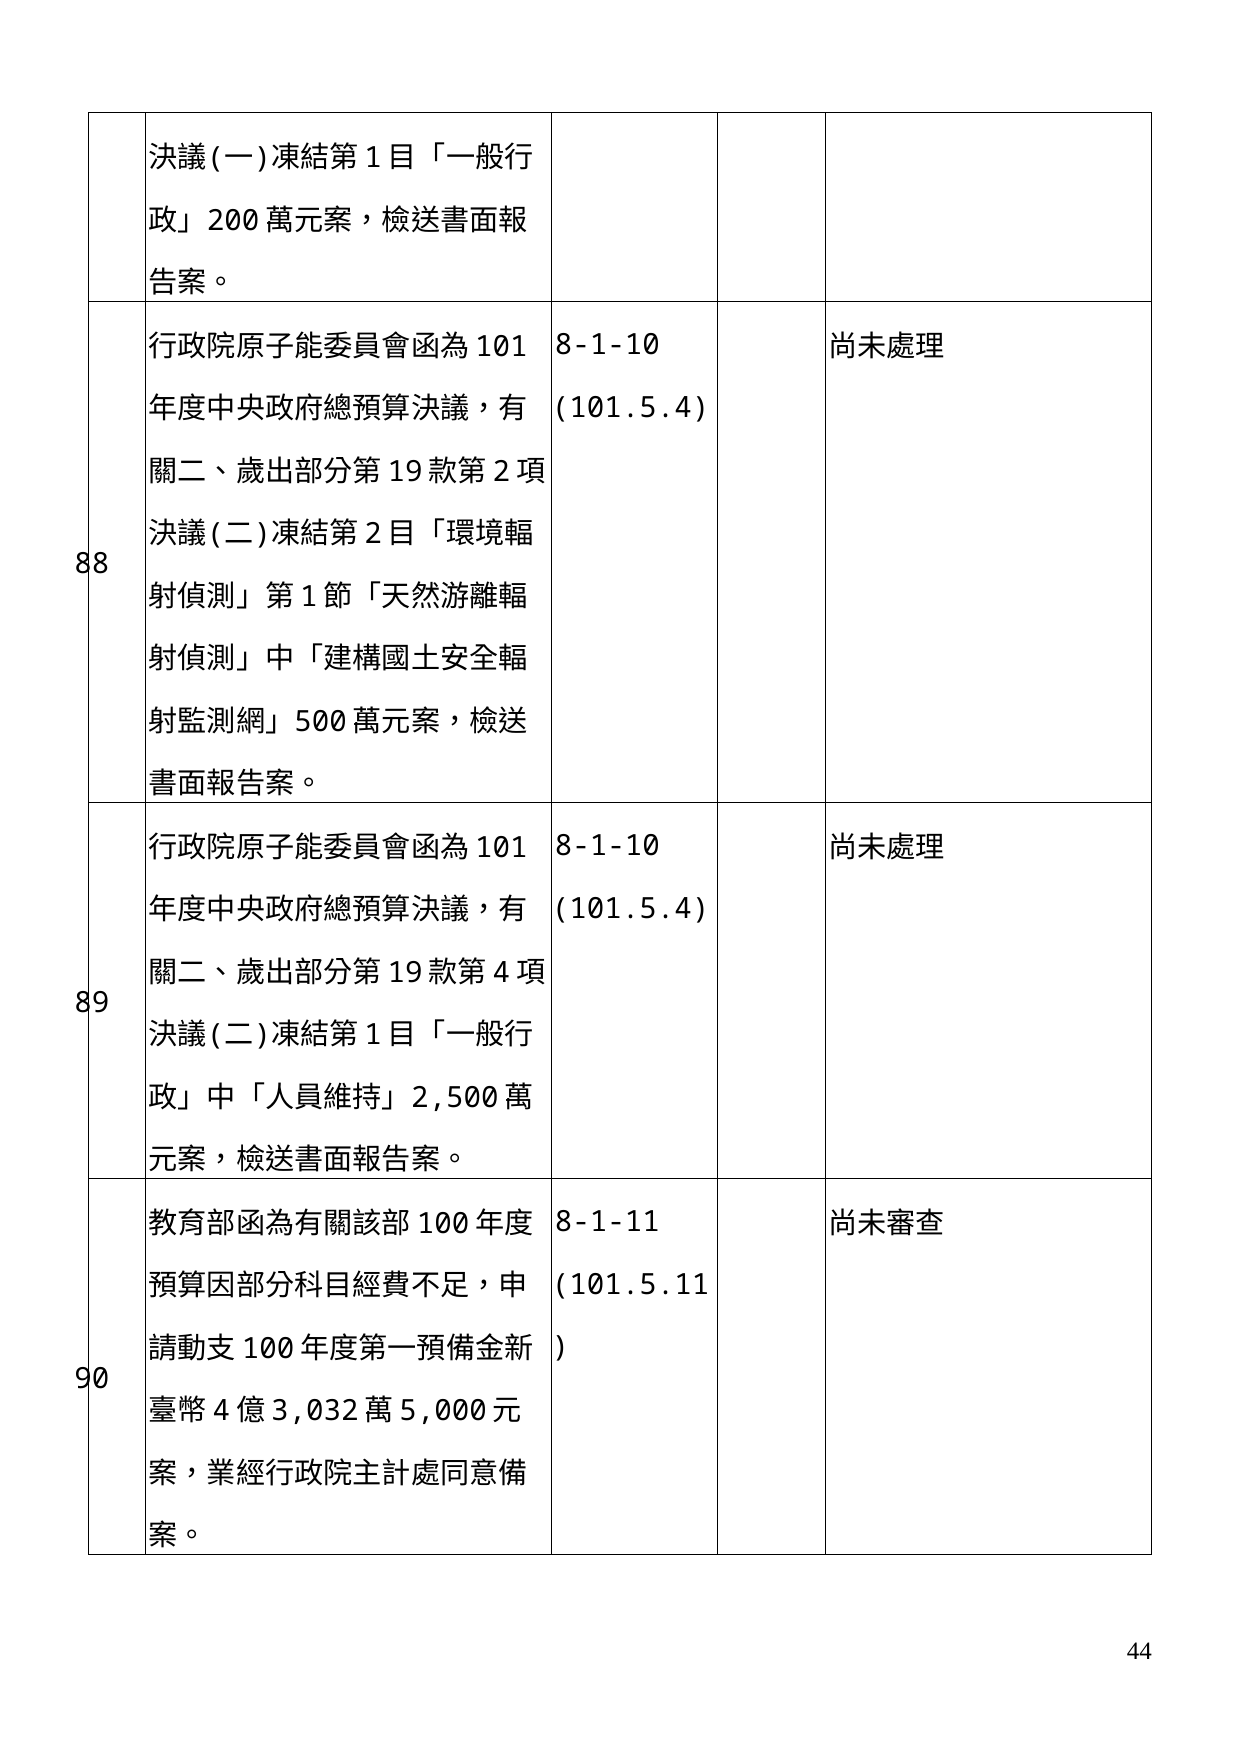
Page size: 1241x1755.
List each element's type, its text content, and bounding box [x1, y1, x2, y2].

table_cell 行政院原子能委員會函為101年度中央政府總預算決議，有關二、歲出部分第19款第4項決議(二)凍結第1目「一般行政」中「人員維持」2,500萬元案，檢送書面報告案。 [146, 803, 551, 1178]
table_cell [89, 113, 145, 301]
table_cell [718, 803, 825, 1178]
table_cell 尚未處理 [826, 302, 1151, 802]
table_cell [718, 302, 825, 802]
table_cell [552, 113, 717, 301]
table_cell 決議(一)凍結第1目「一般行政」200萬元案，檢送書面報告案。 [146, 113, 551, 301]
table_cell [89, 1179, 145, 1554]
table_cell 尚未處理 [826, 803, 1151, 1178]
table_cell 8-1-11 (101.5.11) [552, 1179, 717, 1554]
table_cell [718, 1179, 825, 1554]
table_cell 行政院原子能委員會函為101年度中央政府總預算決議，有關二、歲出部分第19款第2項決議(二)凍結第2目「環境輻射偵測」第1節「天然游離輻射偵測」中「建構國土安全輻射監測網」500萬元案，檢送書面報告案。 [146, 302, 551, 802]
table_cell [89, 302, 145, 802]
table_cell 教育部函為有關該部100年度預算因部分科目經費不足，申請動支100年度第一預備金新臺幣4億3,032萬5,000元案，業經行政院主計處同意備案。 [146, 1179, 551, 1554]
table_cell [89, 803, 145, 1178]
table_cell 8-1-10 (101.5.4) [552, 302, 717, 802]
table_cell 尚未審查 [826, 1179, 1151, 1554]
table_cell [826, 113, 1151, 301]
table_cell 8-1-10 (101.5.4) [552, 803, 717, 1178]
table_cell [718, 113, 825, 301]
